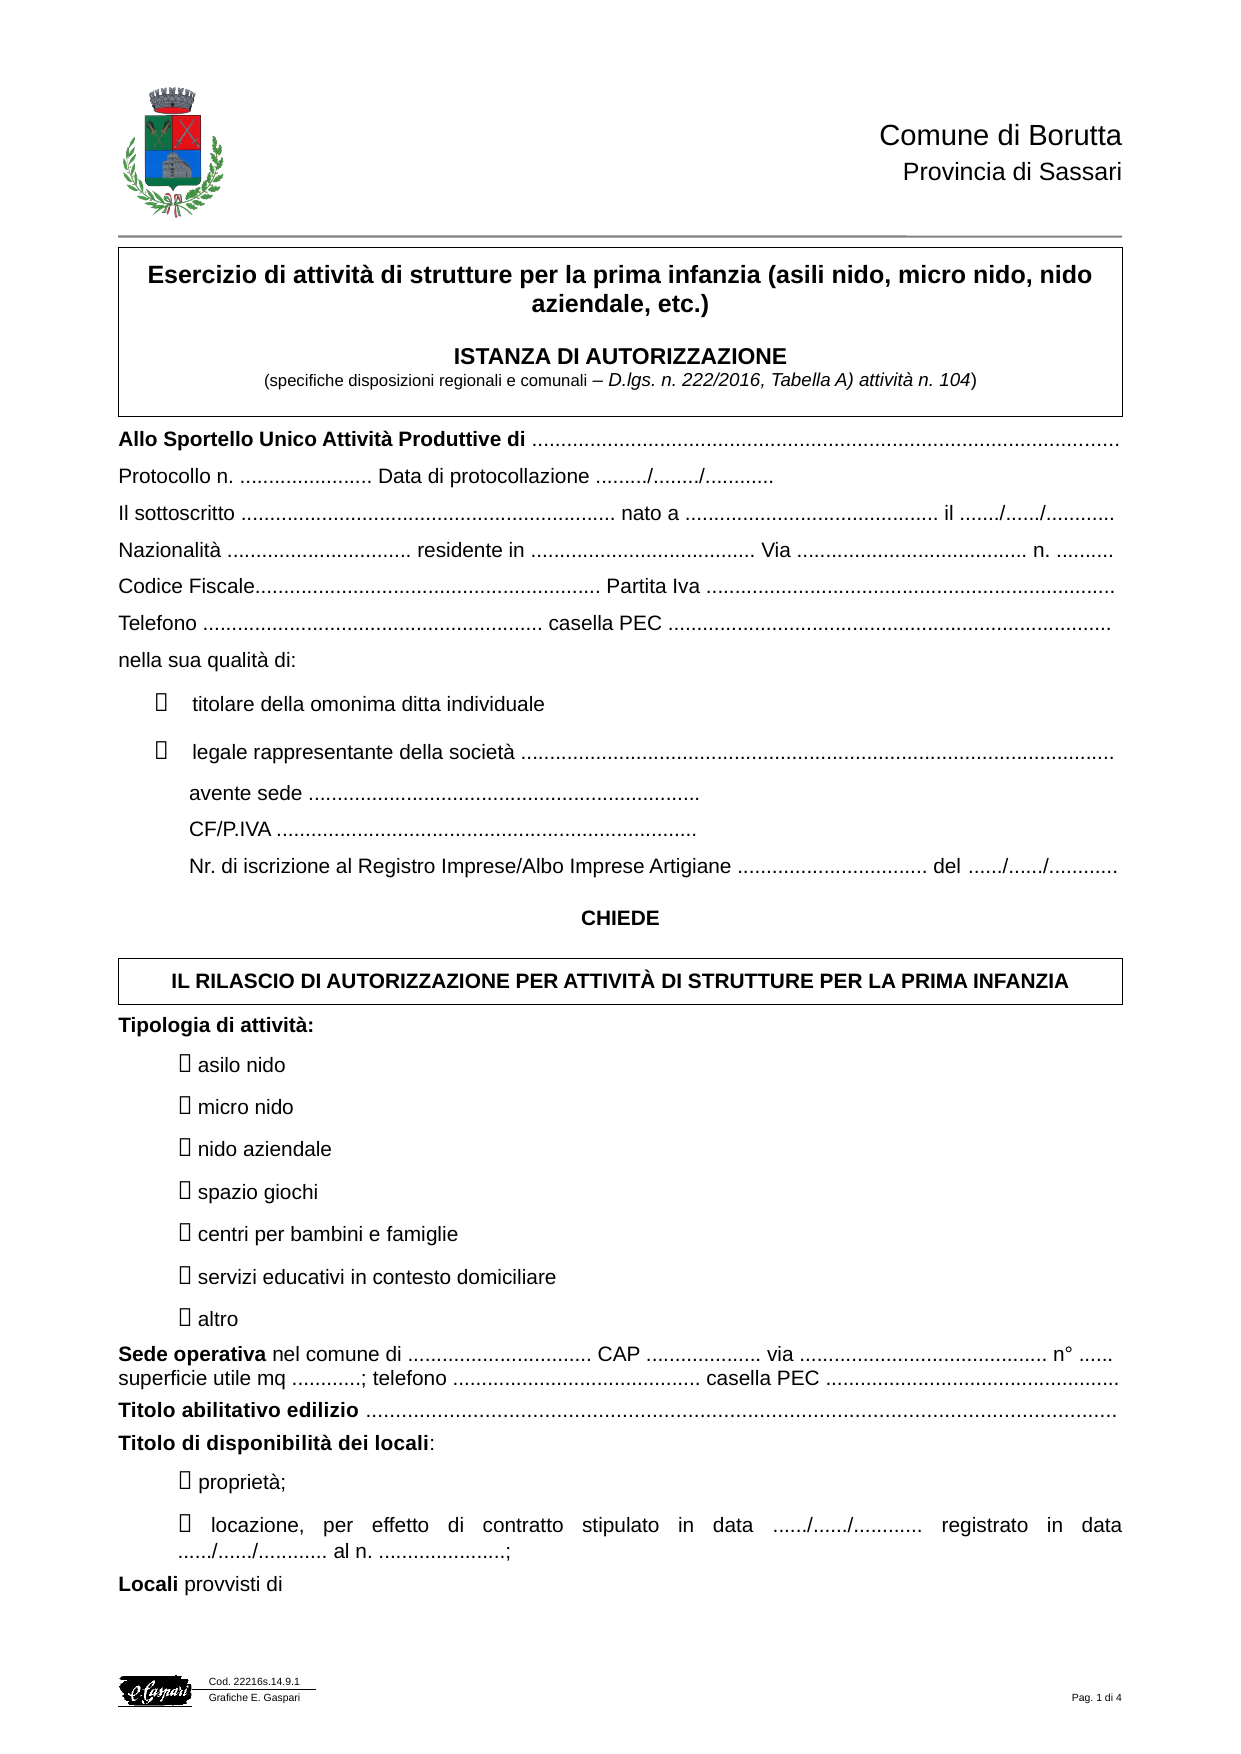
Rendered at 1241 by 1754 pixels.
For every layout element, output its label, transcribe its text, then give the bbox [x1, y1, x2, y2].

picture [122, 87, 224, 219]
text Il sottoscritto ................................................................. nato a ............................................ il ......./....../............ [118, 501, 1122, 525]
text Telefono ........................................................... casella PEC ............................................................................. [118, 611, 1122, 635]
text  asilo nido [177, 1045, 1122, 1079]
text Codice Fiscale............................................................ Partita Iva ....................................................................... [118, 574, 1122, 598]
table_header Esercizio di attività di strutture per la prima infanzia (asili nido, micro nido, nido aziendale, etc.) ISTANZA DI AUTORIZZAZIONE (specifiche disposizioni regionali e comunali – D.lgs. n. 222/2016, Tabella A) attività n. 104) [119, 248, 1122, 416]
text  altro [177, 1300, 1122, 1334]
text  spazio giochi [177, 1172, 1122, 1207]
text CF/P.IVA ......................................................................... [189, 817, 1122, 841]
text  nido aziendale [177, 1130, 1122, 1164]
text Locali provvisti di [118, 1572, 1122, 1596]
text  locazione, per effetto di contratto stipulato in data ....../....../............ registrato in data ....../....../............ al n. ......................; [177, 1505, 1122, 1563]
text Nr. di iscrizione al Registro Imprese/Albo Imprese Artigiane ................................. del ....../....../............ [189, 854, 1122, 878]
text nella sua qualità di: [118, 648, 1122, 672]
text Protocollo n. ....................... Data di protocollazione ........./......../............ [118, 464, 1122, 488]
text  centri per bambini e famiglie [177, 1215, 1122, 1249]
text  servizi educativi in contesto domiciliare [177, 1257, 1122, 1291]
text  titolare della omonima ditta individuale [153, 685, 1122, 719]
text Sede operativa nel comune di ................................ CAP .................... via ........................................... n° ...... superficie utile mq ............; telefono ........................................... casella PEC ................................................... [118, 1342, 1122, 1390]
text Provincia di Sassari [224, 157, 1122, 185]
text Titolo abilitativo edilizio .............................................................................................................................. [118, 1398, 1122, 1422]
text Allo Sportello Unico Attività Produttive di [118, 427, 1122, 451]
text avente sede .................................................................... [189, 780, 1122, 804]
text CHIEDE [118, 906, 1122, 930]
text Comune di Borutta [224, 118, 1122, 152]
text  micro nido [177, 1088, 1122, 1122]
text Tipologia di attività: [118, 1013, 1122, 1037]
text Titolo di disponibilità dei locali: [118, 1431, 1122, 1454]
text  proprietà; [177, 1463, 1122, 1497]
text Nazionalità ................................ residente in ....................................... Via ........................................ n. .......... [118, 538, 1122, 562]
picture [118, 1674, 192, 1706]
text  legale rappresentante della società ....................................................................................................... [153, 732, 1122, 767]
table_header IL RILASCIO DI AUTORIZZAZIONE PER ATTIVITÀ DI STRUTTURE PER LA PRIMA INFANZIA [119, 959, 1122, 1004]
